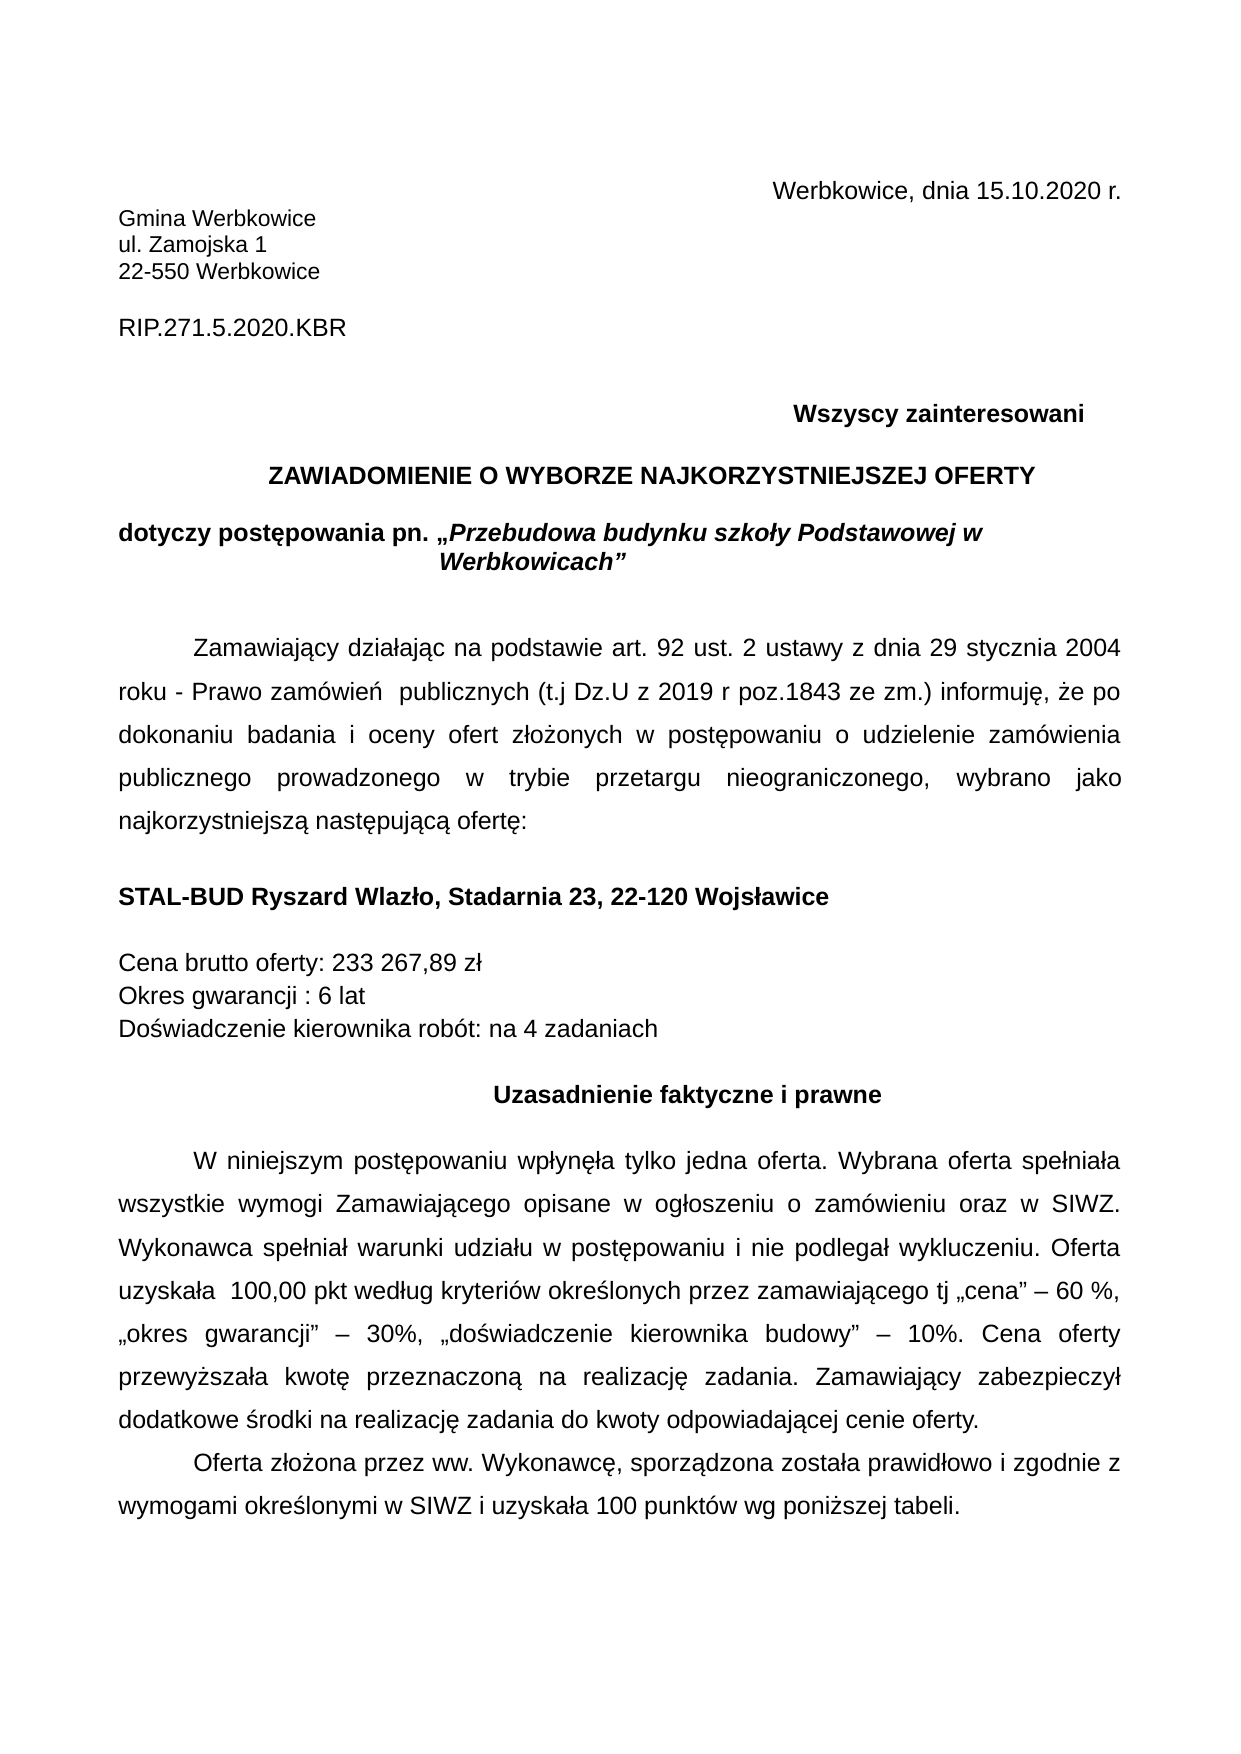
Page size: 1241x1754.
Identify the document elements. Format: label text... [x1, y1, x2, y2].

text Okres gwarancji : 6 lat [118, 981, 1122, 1010]
text dotyczy postępowania pn. „Przebudowa budynku szkoły Podstawowej w Werbkowicach” [118, 518, 1122, 576]
text ZAWIADOMIENIE O WYBORZE NAJKORZYSTNIEJSZEJ OFERTY [118, 461, 1122, 490]
text Oferta złożona przez ww. Wykonawcę, sporządzona została prawidłowo i zgodnie z wymogami określonymi w SIWZ i uzyskała 100 punktów wg poniższej tabeli. [118, 1448, 1122, 1520]
text Uzasadnienie faktyczne i prawne [118, 1080, 1122, 1109]
text Cena brutto oferty: 233 267,89 zł [118, 948, 1122, 977]
text ul. Zamojska 1 [118, 231, 1122, 258]
text Zamawiający działając na podstawie art. 92 ust. 2 ustawy z dnia 29 stycznia 2004 roku - Prawo zamówień publicznych (t.j Dz.U z 2019 r poz.1843 ze zm.) informuję, że po dokonaniu badania i oceny ofert złożonych w postępowaniu o udzielenie zamówienia publicznego prowadzonego w trybie przetargu nieograniczonego, wybrano jako najkorzystniejszą następującą ofertę: [118, 633, 1122, 835]
text RIP.271.5.2020.KBR [118, 313, 1122, 342]
text Wszyscy zainteresowani [118, 399, 1122, 428]
text Gmina Werbkowice [118, 205, 1122, 231]
text Werbkowice, dnia 15.10.2020 r. [118, 176, 1122, 205]
text STAL-BUD Ryszard Wlazło, Stadarnia 23, 22-120 Wojsławice [118, 882, 1122, 911]
text W niniejszym postępowaniu wpłynęła tylko jedna oferta. Wybrana oferta spełniała wszystkie wymogi Zamawiającego opisane w ogłoszeniu o zamówieniu oraz w SIWZ. Wykonawca spełniał warunki udziału w postępowaniu i nie podlegał wykluczeniu. Oferta uzyskała 100,00 pkt według kryteriów określonych przez zamawiającego tj „cena” – 60 %, „okres gwarancji” – 30%, „doświadczenie kierownika budowy” – 10%. Cena oferty przewyższała kwotę przeznaczoną na realizację zadania. Zamawiający zabezpieczył dodatkowe środki na realizację zadania do kwoty odpowiadającej cenie oferty. [118, 1146, 1122, 1434]
text 22-550 Werbkowice [118, 258, 1122, 284]
text Doświadczenie kierownika robót: na 4 zadaniach [118, 1014, 1122, 1043]
